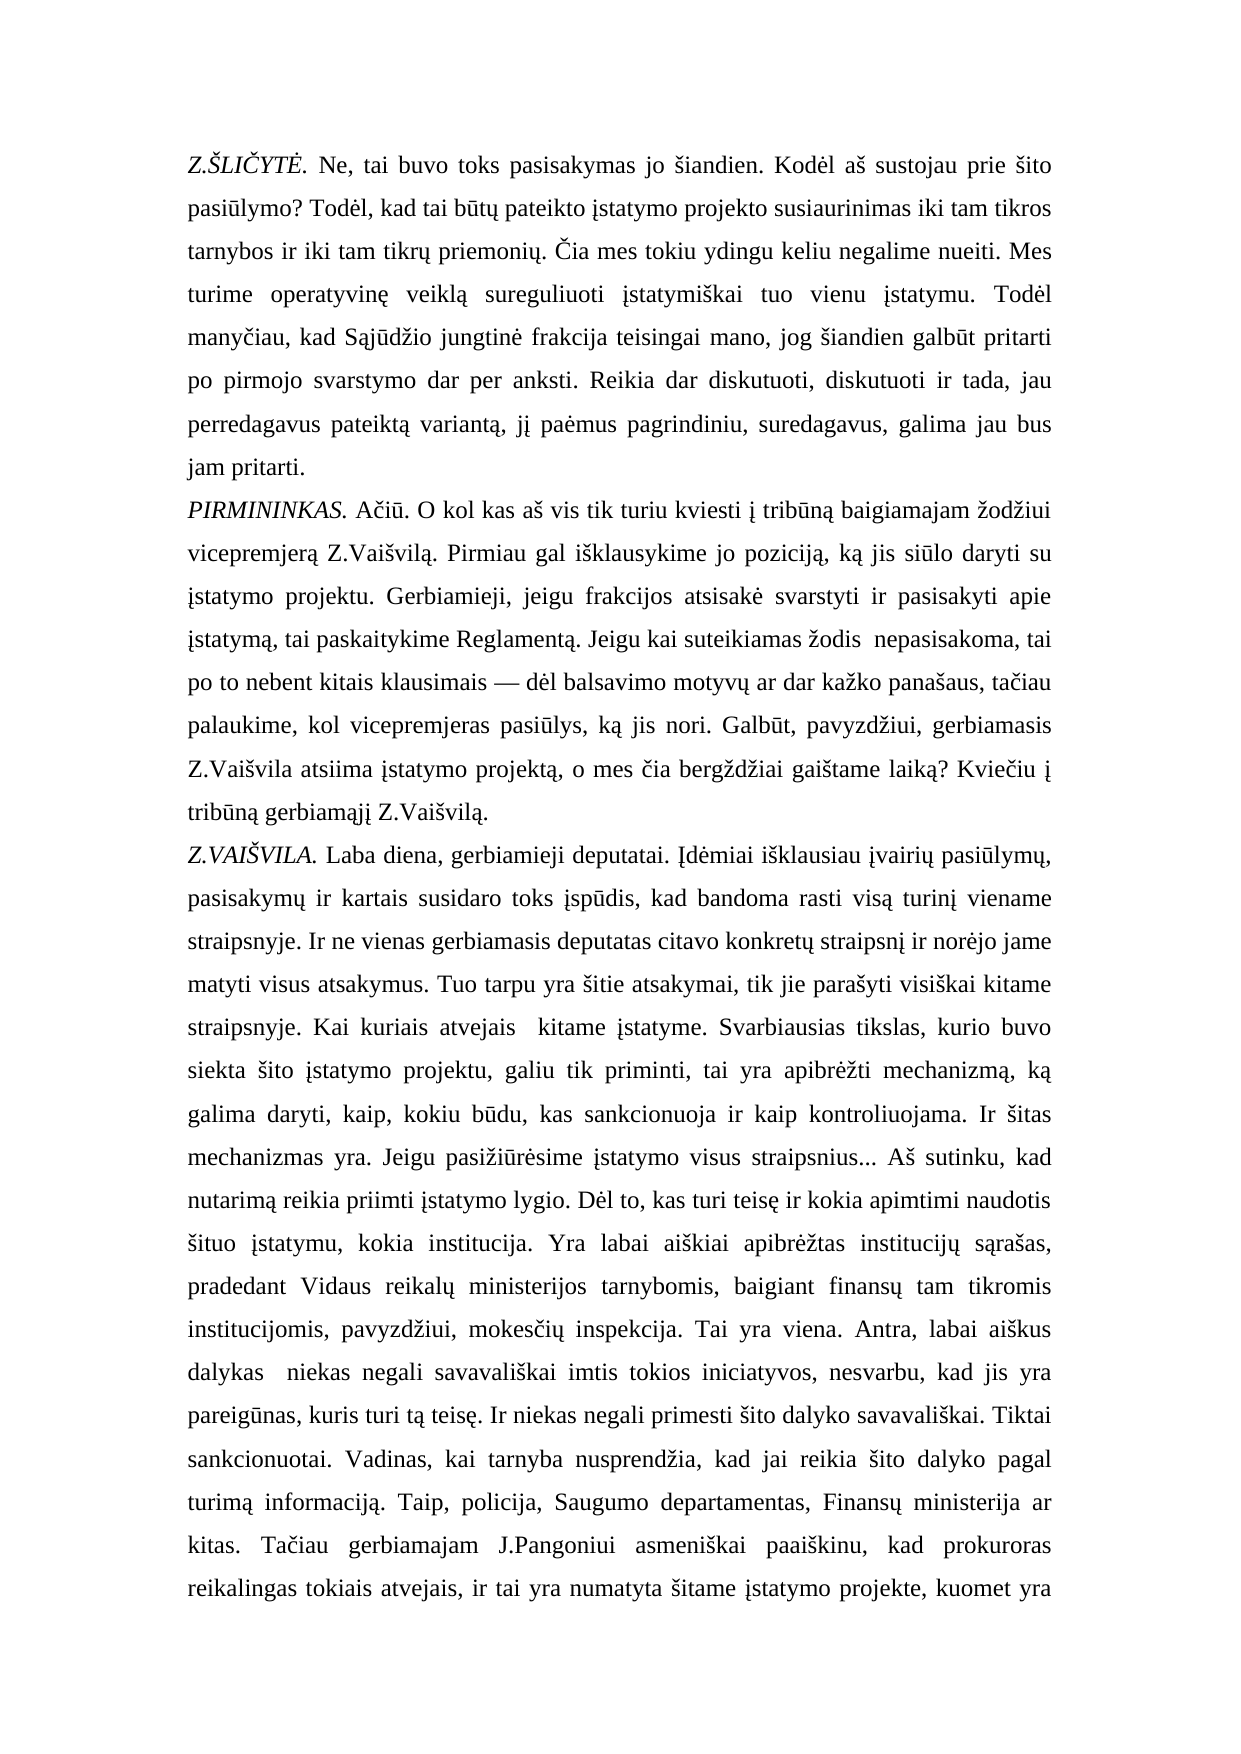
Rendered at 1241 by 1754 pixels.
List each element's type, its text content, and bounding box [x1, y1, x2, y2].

text Z.VAIŠVILA. Laba diena, gerbiamieji deputatai. Įdėmiai išklausiau įvairių pasiūlymų, pasisakymų ir kartais susidaro toks įspūdis, kad bandoma rasti visą turinį viename straipsnyje. Ir ne vienas gerbiamasis deputatas citavo konkretų straipsnį ir norėjo jame matyti visus atsakymus. Tuo tarpu yra šitie atsakymai, tik jie parašyti visiškai kitame straipsnyje. Kai kuriais atvejais kitame įstatyme. Svarbiausias tikslas, kurio buvo siekta šito įstatymo projektu, galiu tik priminti, tai yra apibrėžti mechanizmą, ką galima daryti, kaip, kokiu būdu, kas sankcionuoja ir kaip kontroliuojama. Ir šitas mechanizmas yra. Jeigu pasižiūrėsime įstatymo visus straipsnius... Aš sutinku, kad nutarimą reikia priimti įstatymo lygio. Dėl to, kas turi teisę ir kokia apimtimi naudotis šituo įstatymu, kokia institucija. Yra labai aiškiai apibrėžtas institucijų sąrašas, pradedant Vidaus reikalų ministerijos tarnybomis, baigiant finansų tam tikromis institucijomis, pavyzdžiui, mokesčių inspekcija. Tai yra viena. Antra, labai aiškus dalykas niekas negali savavališkai imtis tokios iniciatyvos, nesvarbu, kad jis yra pareigūnas, kuris turi tą teisę. Ir niekas negali primesti šito dalyko savavališkai. Tiktai sankcionuotai. Vadinas, kai tarnyba nusprendžia, kad jai reikia šito dalyko pagal turimą informaciją. Taip, policija, Saugumo departamentas, Finansų ministerija ar kitas. Tačiau gerbiamajam J.Pangoniui asmeniškai paaiškinu, kad prokuroras reikalingas tokiais atvejais, ir tai yra numatyta šitame įstatymo projekte, kuomet yra [187, 840, 1053, 1602]
text PIRMININKAS. Ačiū. O kol kas aš vis tik turiu kviesti į tribūną baigiamajam žodžiui vicepremjerą Z.Vaišvilą. Pirmiau gal išklausykime jo poziciją, ką jis siūlo daryti su įstatymo projektu. Gerbiamieji, jeigu frakcijos atsisakė svarstyti ir pasisakyti apie įstatymą, tai paskaitykime Reglamentą. Jeigu kai suteikiamas žodis nepasisakoma, tai po to nebent kitais klausimais — dėl balsavimo motyvų ar dar kažko panašaus, tačiau palaukime, kol vicepremjeras pasiūlys, ką jis nori. Galbūt, pavyzdžiui, gerbiamasis Z.Vaišvila atsiima įstatymo projektą, o mes čia bergždžiai gaištame laiką? Kviečiu į tribūną gerbiamąjį Z.Vaišvilą. [187, 495, 1053, 826]
text Z.ŠLIČYTĖ. Ne, tai buvo toks pasisakymas jo šiandien. Kodėl aš sustojau prie šito pasiūlymo? Todėl, kad tai būtų pateikto įstatymo projekto susiaurinimas iki tam tikros tarnybos ir iki tam tikrų priemonių. Čia mes tokiu ydingu keliu negalime nueiti. Mes turime operatyvinę veiklą sureguliuoti įstatymiškai tuo vienu įstatymu. Todėl manyčiau, kad Sąjūdžio jungtinė frakcija teisingai mano, jog šiandien galbūt pritarti po pirmojo svarstymo dar per anksti. Reikia dar diskutuoti, diskutuoti ir tada, jau perredagavus pateiktą variantą, jį paėmus pagrindiniu, suredagavus, galima jau bus jam pritarti. [187, 150, 1053, 481]
